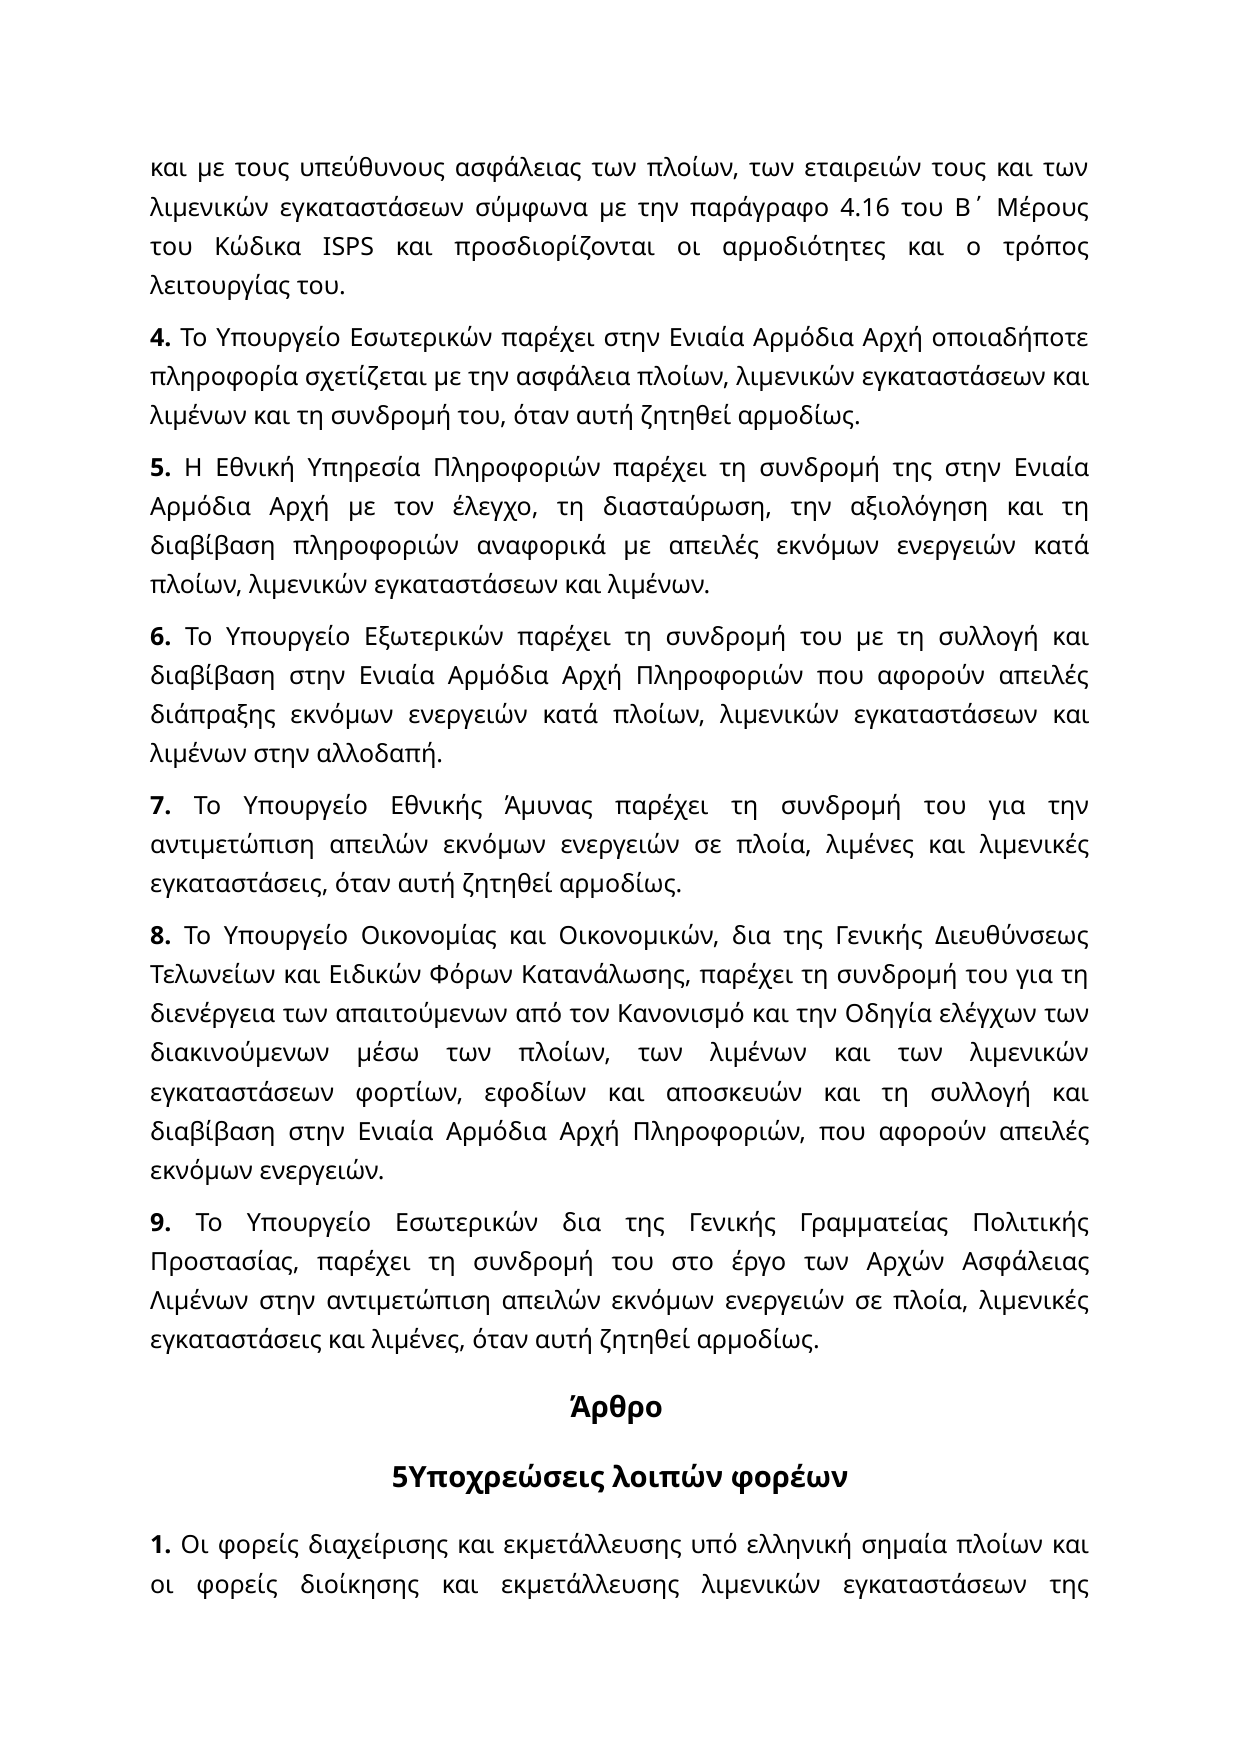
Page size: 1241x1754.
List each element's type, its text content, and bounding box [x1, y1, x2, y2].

text 5. Η Εθνική Υπηρεσία Πληροφοριών παρέχει τη συνδρομή της στην Ενιαία Αρμόδια Αρχή με τον έλεγχο, τη διασταύρωση, την αξιολόγηση και τη διαβίβαση πληροφοριών αναφορικά με απειλές εκνόμων ενεργειών κατά πλοίων, λιμενικών εγκαταστάσεων και λιμένων. [150, 449, 1090, 601]
text 7. Το Υπουργείο Εθνικής Άμυνας παρέχει τη συνδρομή του για την αντιμετώπιση απειλών εκνόμων ενεργειών σε πλοία, λιμένες και λιμενικές εγκαταστάσεις, όταν αυτή ζητηθεί αρμοδίως. [150, 787, 1090, 900]
text 6. Το Υπουργείο Εξωτερικών παρέχει τη συνδρομή του με τη συλλογή και διαβίβαση στην Ενιαία Αρμόδια Αρχή Πληροφοριών που αφορούν απειλές διάπραξης εκνόμων ενεργειών κατά πλοίων, λιμενικών εγκαταστάσεων και λιμένων στην αλλοδαπή. [150, 618, 1090, 770]
subtitle 5Υποχρεώσεις λοιπών φορέων [150, 1456, 1090, 1496]
text 9. Το Υπουργείο Εσωτερικών δια της Γενικής Γραμματείας Πολιτικής Προστασίας, παρέχει τη συνδρομή του στο έργο των Αρχών Ασφάλειας Λιμένων στην αντιμετώπιση απειλών εκνόμων ενεργειών σε πλοία, λιμενικές εγκαταστάσεις και λιμένες, όταν αυτή ζητηθεί αρμοδίως. [150, 1204, 1090, 1356]
text 4. Το Υπουργείο Εσωτερικών παρέχει στην Ενιαία Αρμόδια Αρχή οποιαδήποτε πληροφορία σχετίζεται με την ασφάλεια πλοίων, λιμενικών εγκαταστάσεων και λιμένων και τη συνδρομή του, όταν αυτή ζητηθεί αρμοδίως. [150, 319, 1090, 432]
text και με τους υπεύθυνους ασφάλειας των πλοίων, των εταιρειών τους και των λιμενικών εγκαταστάσεων σύμφωνα με την παράγραφο 4.16 του Β΄ Μέρους του Κώδικα ISPS και προσδιορίζονται οι αρμοδιότητες και ο τρόπος λειτουργίας του. [150, 150, 1090, 302]
text 8. Το Υπουργείο Οικονομίας και Οικονομικών, δια της Γενικής Διευθύνσεως Τελωνείων και Ειδικών Φόρων Κατανάλωσης, παρέχει τη συνδρομή του για τη διενέργεια των απαιτούμενων από τον Κανονισμό και την Οδηγία ελέγχων των διακινούμενων μέσω των πλοίων, των λιμένων και των λιμενικών εγκαταστάσεων φορτίων, εφοδίων και αποσκευών και τη συλλογή και διαβίβαση στην Ενιαία Αρμόδια Αρχή Πληροφοριών, που αφορούν απειλές εκνόμων ενεργειών. [150, 917, 1090, 1187]
text 1. Οι φορείς διαχείρισης και εκμετάλλευσης υπό ελληνική σημαία πλοίων και οι φορείς διοίκησης και εκμετάλλευσης λιμενικών εγκαταστάσεων της [150, 1527, 1090, 1600]
subtitle Άρθρο [150, 1386, 1090, 1426]
